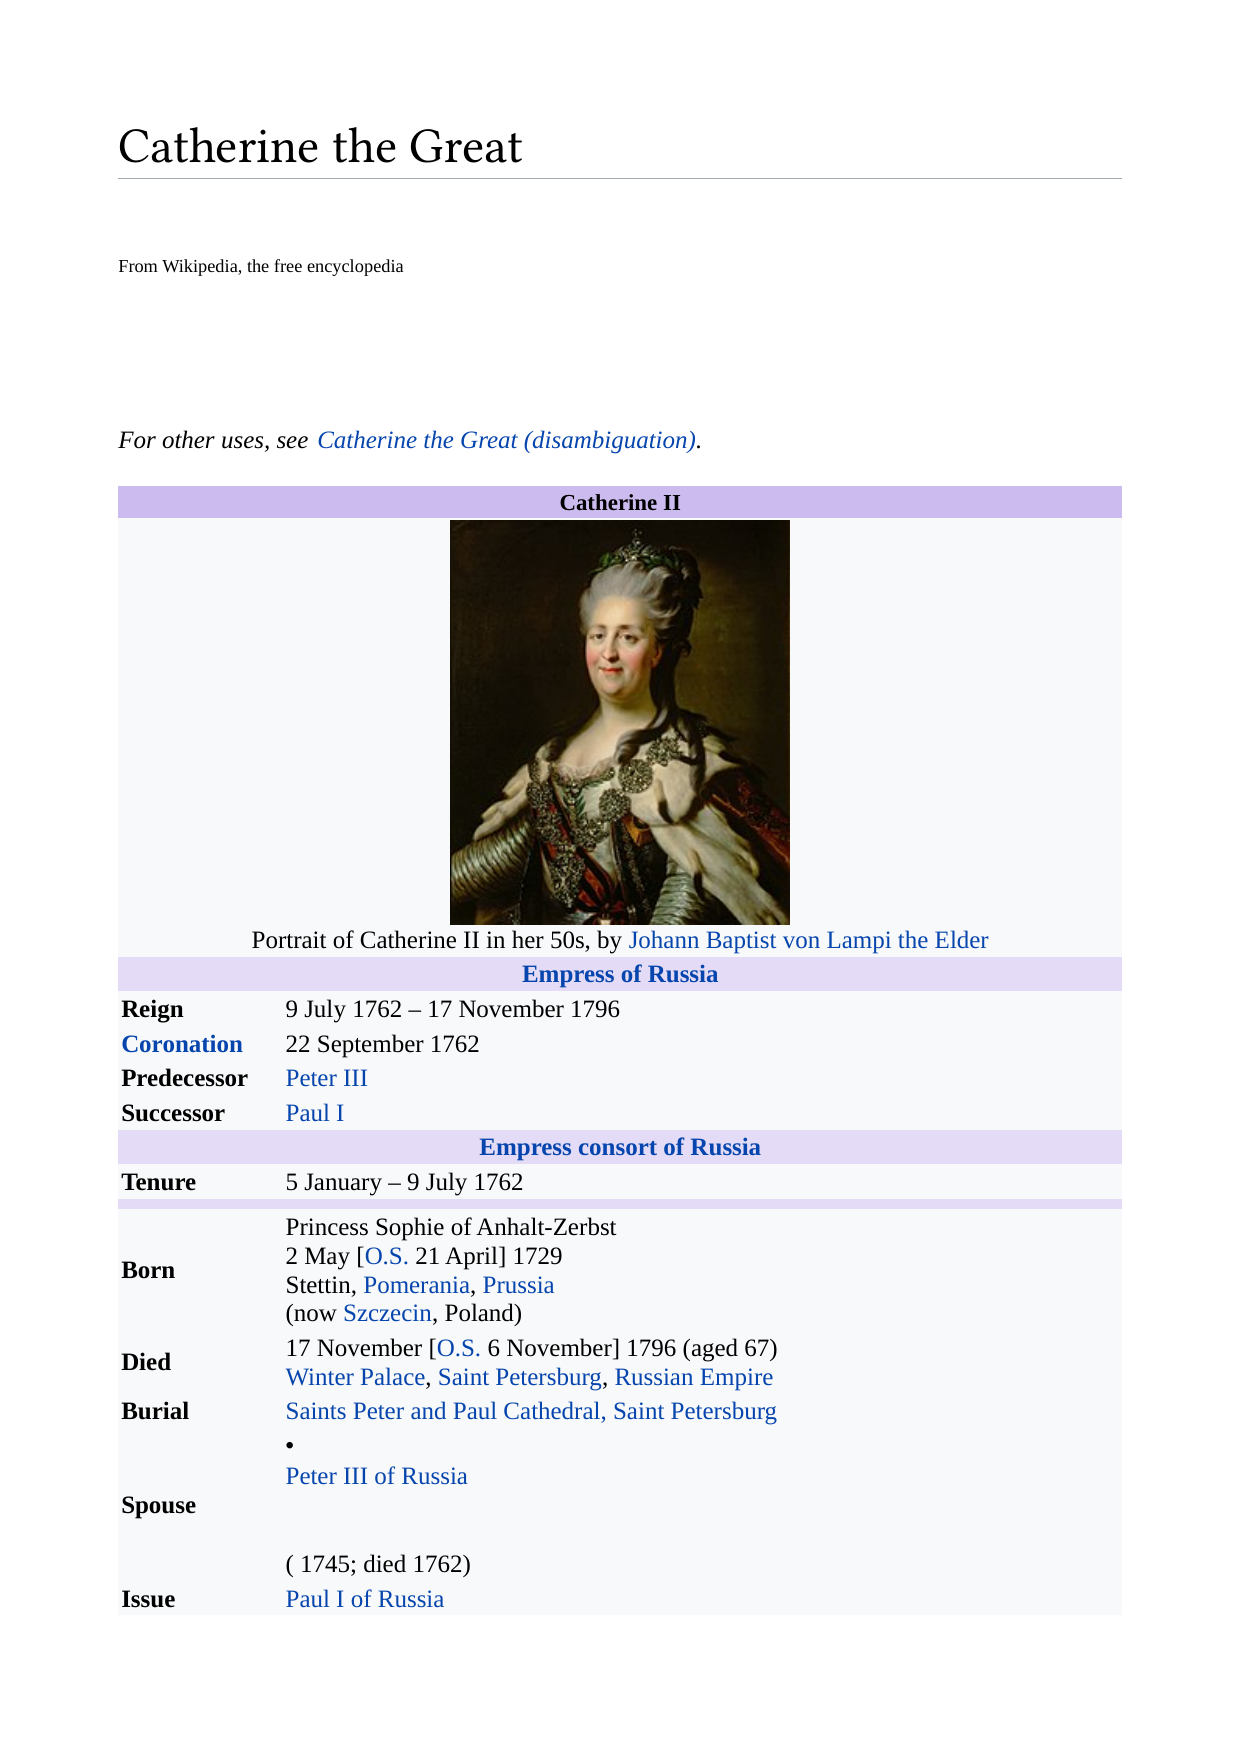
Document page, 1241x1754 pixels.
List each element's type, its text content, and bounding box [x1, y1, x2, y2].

table_cell Successor [118, 1095, 282, 1129]
table_cell Issue [118, 1581, 282, 1615]
table_cell Born [118, 1209, 282, 1330]
table_cell Peter III of Russia ​ ​ ( 1745; died 1762) [283, 1428, 1122, 1581]
text From Wikipedia, the free encyclopedia [118, 256, 1122, 277]
table_cell 22 September 1762 [283, 1026, 1122, 1060]
table_cell Empress of Russia [118, 957, 1122, 991]
table_cell Paul I of Russia [283, 1581, 1122, 1615]
table_cell Paul I [283, 1095, 1122, 1129]
table_cell [118, 1199, 1122, 1209]
table_cell Spouse [118, 1428, 282, 1581]
subtitle Catherine the Great [118, 118, 1122, 178]
table_header Catherine II [118, 486, 1122, 518]
table_cell Peter III [283, 1060, 1122, 1095]
picture [450, 520, 790, 925]
table_cell 5 January – 9 July 1762 [283, 1164, 1122, 1199]
table_cell Portrait of Catherine II in her 50s, by Johann Baptist von Lampi the Elder [118, 518, 1122, 957]
table_cell Burial [118, 1394, 282, 1428]
table_cell Died [118, 1330, 282, 1393]
table_cell Tenure [118, 1164, 282, 1199]
table_cell Reign [118, 991, 282, 1026]
table_cell Princess Sophie of Anhalt-Zerbst 2 May [O.S. 21 April] 1729 Stettin, Pomerania, Prussia (now Szczecin, Poland) [283, 1209, 1122, 1330]
table_cell 9 July 1762 – 17 November 1796 [283, 991, 1122, 1026]
text For other uses, see Catherine the Great (disambiguation). [118, 425, 1122, 454]
table_cell Empress consort of Russia [118, 1130, 1122, 1164]
table_cell 17 November [O.S. 6 November] 1796 (aged 67) Winter Palace, Saint Petersburg, Russian Empire [283, 1330, 1122, 1393]
table_cell Coronation [118, 1026, 282, 1060]
table_cell Saints Peter and Paul Cathedral, Saint Petersburg [283, 1394, 1122, 1428]
table_cell Predecessor [118, 1060, 282, 1095]
